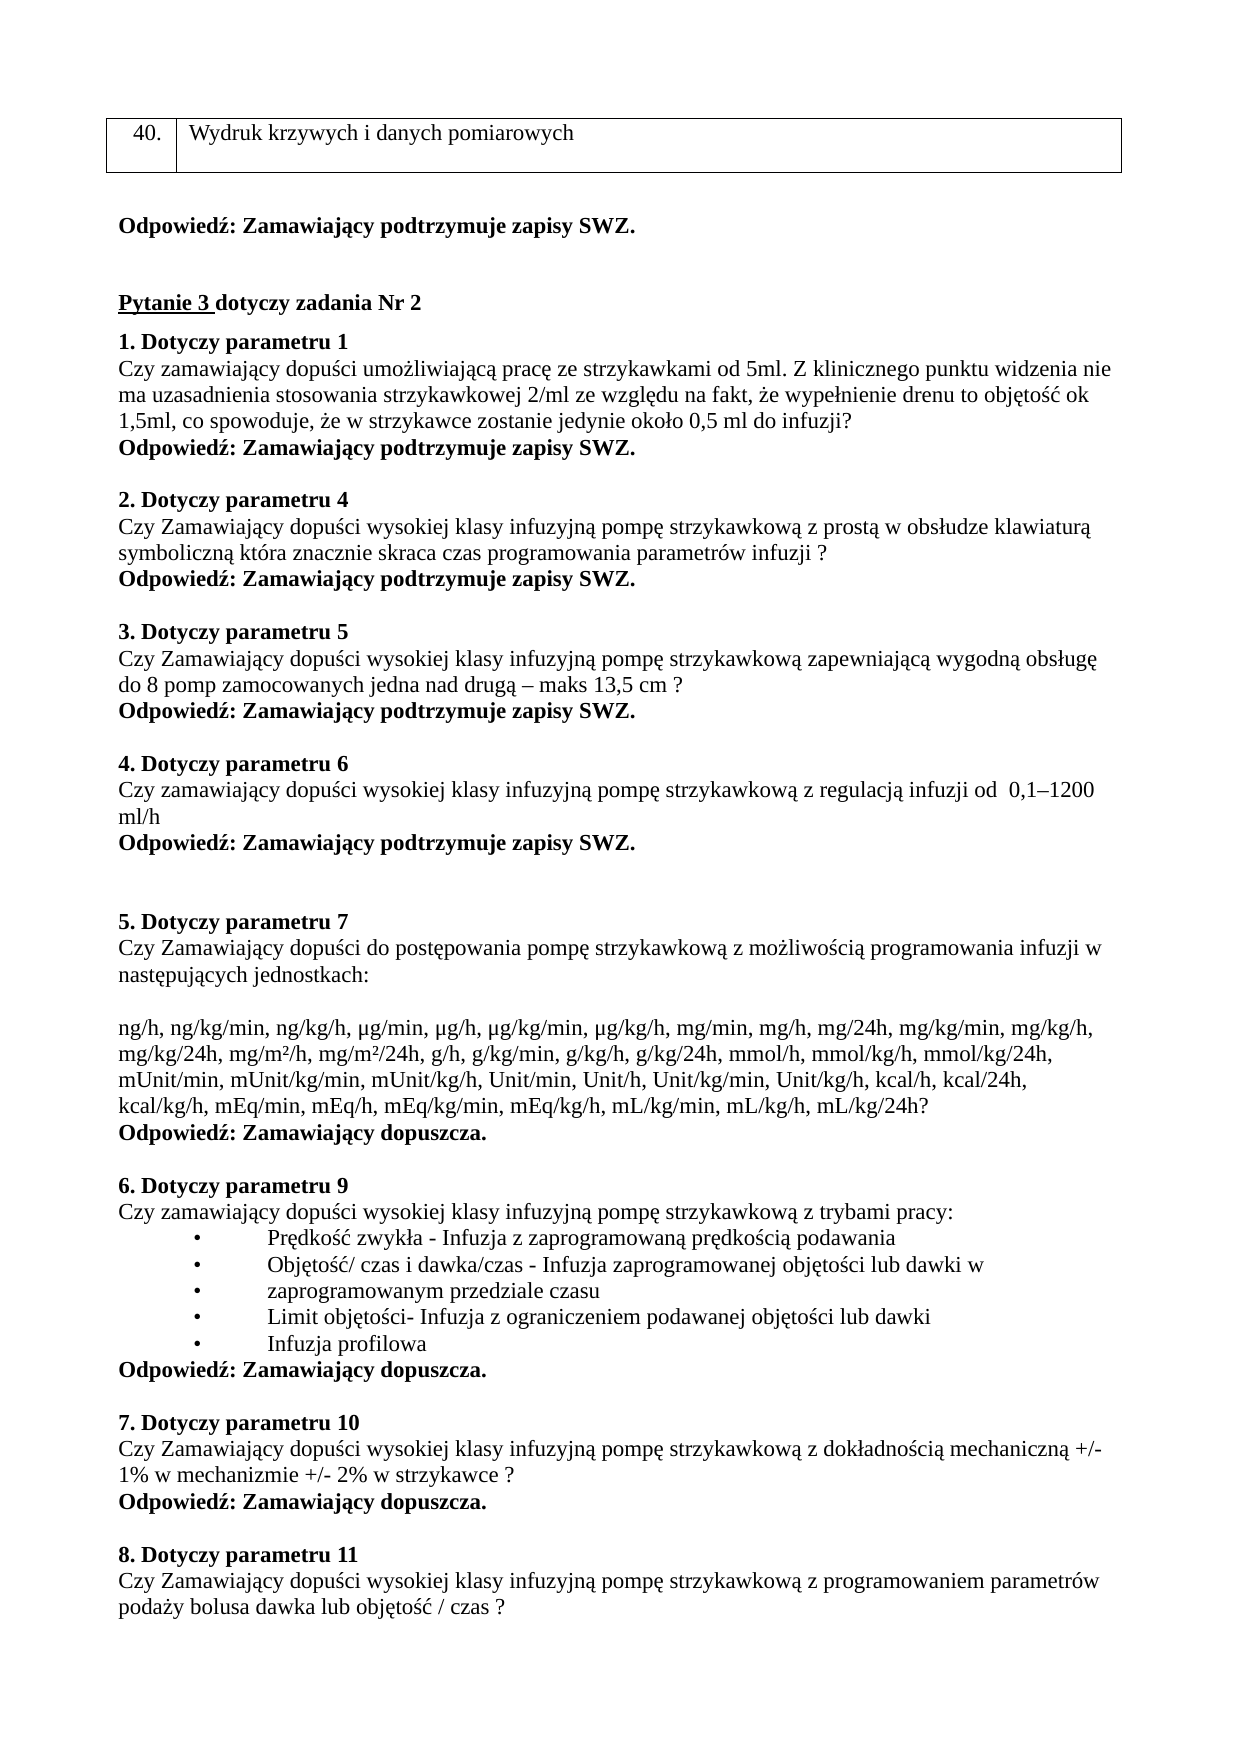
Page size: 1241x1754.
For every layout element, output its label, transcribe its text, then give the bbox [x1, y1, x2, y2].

text • Prędkość zwykła - Infuzja z zaprogramowaną prędkością podawania [193, 1224, 1122, 1251]
text Pytanie 3 dotyczy zadania Nr 2 [118, 289, 1122, 316]
text Odpowiedź: Zamawiający podtrzymuje zapisy SWZ. [118, 829, 1122, 855]
text 5. Dotyczy parametru 7 [118, 908, 1122, 934]
table_cell Wydruk krzywych i danych pomiarowych [177, 119, 1121, 172]
text Czy Zamawiający dopuści wysokiej klasy infuzyjną pompę strzykawkową z programowaniem parametrów podaży bolusa dawka lub objętość / czas ? [118, 1567, 1122, 1620]
text Czy Zamawiający dopuści do postępowania pompę strzykawkową z możliwością programowania infuzji w następujących jednostkach: [118, 934, 1122, 987]
table_cell [107, 119, 176, 172]
text 8. Dotyczy parametru 11 [118, 1541, 1122, 1567]
text • Objętość/ czas i dawka/czas - Infuzja zaprogramowanej objętości lub dawki w [193, 1251, 1122, 1277]
text Czy Zamawiający dopuści wysokiej klasy infuzyjną pompę strzykawkową z dokładnością mechaniczną +/- 1% w mechanizmie +/- 2% w strzykawce ? [118, 1435, 1122, 1488]
text Czy zamawiający dopuści umożliwiającą pracę ze strzykawkami od 5ml. Z klinicznego punktu widzenia nie ma uzasadnienia stosowania strzykawkowej 2/ml ze względu na fakt, że wypełnienie drenu to objętość ok 1,5ml, co spowoduje, że w strzykawce zostanie jedynie około 0,5 ml do infuzji? [118, 355, 1122, 434]
text Odpowiedź: Zamawiający dopuszcza. [118, 1356, 1122, 1382]
text 7. Dotyczy parametru 10 [118, 1409, 1122, 1435]
text Czy Zamawiający dopuści wysokiej klasy infuzyjną pompę strzykawkową zapewniającą wygodną obsługę do 8 pomp zamocowanych jedna nad drugą – maks 13,5 cm ? [118, 644, 1122, 697]
text Odpowiedź: Zamawiający podtrzymuje zapisy SWZ. [118, 566, 1122, 592]
text Odpowiedź: Zamawiający dopuszcza. [118, 1488, 1122, 1514]
text • Limit objętości- Infuzja z ograniczeniem podawanej objętości lub dawki [193, 1303, 1122, 1330]
text 2. Dotyczy parametru 4 [118, 486, 1122, 513]
text Odpowiedź: Zamawiający podtrzymuje zapisy SWZ. [118, 434, 1122, 460]
text • Infuzja profilowa [193, 1330, 1122, 1356]
text ng/h, ng/kg/min, ng/kg/h, μg/min, μg/h, μg/kg/min, μg/kg/h, mg/min, mg/h, mg/24h, mg/kg/min, mg/kg/h, mg/kg/24h, mg/m²/h, mg/m²/24h, g/h, g/kg/min, g/kg/h, g/kg/24h, mmol/h, mmol/kg/h, mmol/kg/24h, mUnit/min, mUnit/kg/min, mUnit/kg/h, Unit/min, Unit/h, Unit/kg/min, Unit/kg/h, kcal/h, kcal/24h, kcal/kg/h, mEq/min, mEq/h, mEq/kg/min, mEq/kg/h, mL/kg/min, mL/kg/h, mL/kg/24h? [118, 1013, 1122, 1119]
text 3. Dotyczy parametru 5 [118, 618, 1122, 644]
text Czy zamawiający dopuści wysokiej klasy infuzyjną pompę strzykawkową z regulacją infuzji od 0,1–1200 ml/h [118, 776, 1122, 829]
text • zaprogramowanym przedziale czasu [193, 1277, 1122, 1303]
text 4. Dotyczy parametru 6 [118, 750, 1122, 776]
text 6. Dotyczy parametru 9 [118, 1172, 1122, 1198]
text Czy zamawiający dopuści wysokiej klasy infuzyjną pompę strzykawkową z trybami pracy: [118, 1198, 1122, 1224]
text Odpowiedź: Zamawiający podtrzymuje zapisy SWZ. [118, 697, 1122, 724]
text Czy Zamawiający dopuści wysokiej klasy infuzyjną pompę strzykawkową z prostą w obsłudze klawiaturą symboliczną która znacznie skraca czas programowania parametrów infuzji ? [118, 513, 1122, 566]
text Odpowiedź: Zamawiający podtrzymuje zapisy SWZ. [118, 212, 1122, 238]
text Odpowiedź: Zamawiający dopuszcza. [118, 1119, 1122, 1145]
text 1. Dotyczy parametru 1 [118, 328, 1122, 355]
